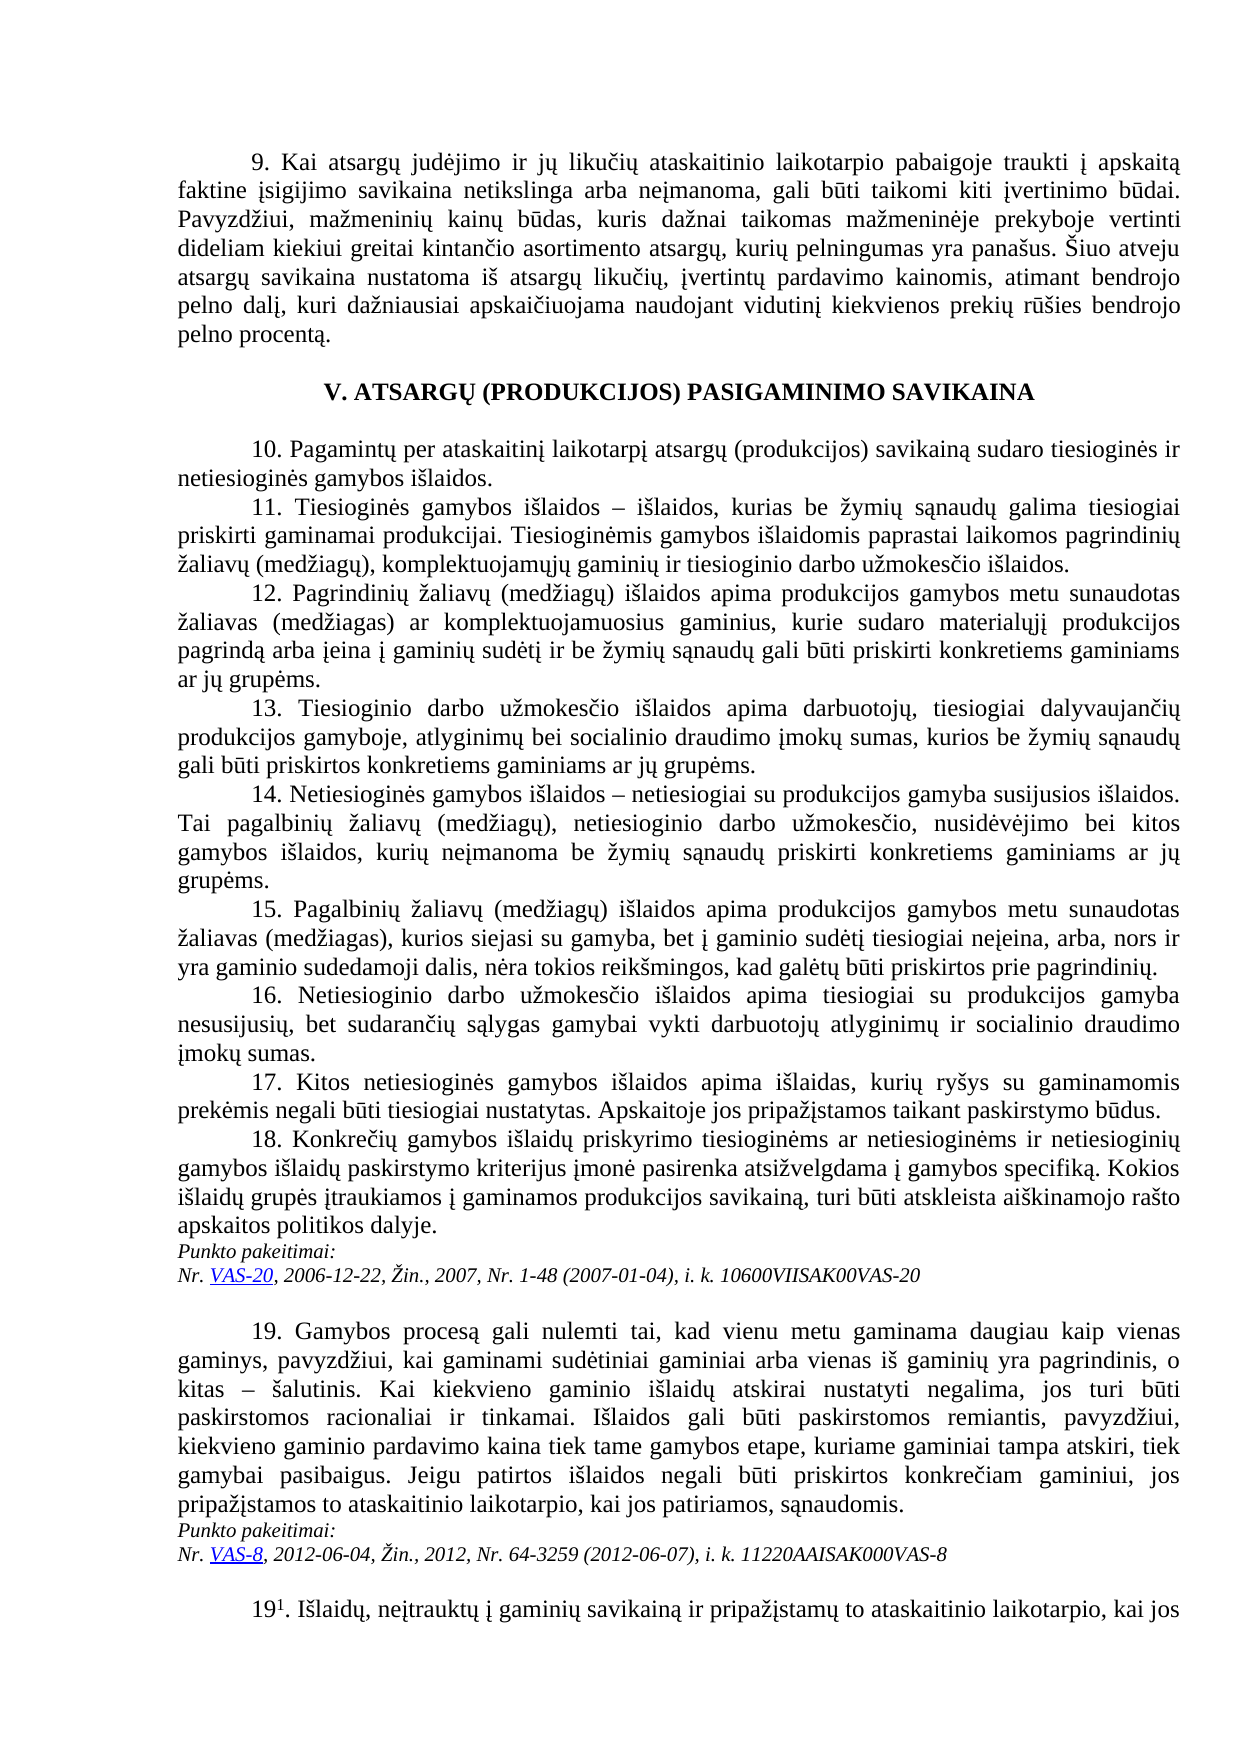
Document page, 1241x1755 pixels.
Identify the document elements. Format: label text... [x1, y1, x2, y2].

text 18. Konkrečių gamybos išlaidų priskyrimo tiesioginėms ar netiesioginėms ir netiesioginių gamybos išlaidų paskirstymo kriterijus įmonė pasirenka atsižvelgdama į gamybos specifiką. Kokios išlaidų grupės įtraukiamos į gaminamos produkcijos savikainą, turi būti atskleista aiškinamojo rašto apskaitos politikos dalyje. [177, 1124, 1181, 1239]
text 11. Tiesioginės gamybos išlaidos – išlaidos, kurias be žymių sąnaudų galima tiesiogiai priskirti gaminamai produkcijai. Tiesioginėmis gamybos išlaidomis paprastai laikomos pagrindinių žaliavų (medžiagų), komplektuojamųjų gaminių ir tiesioginio darbo užmokesčio išlaidos. [177, 492, 1181, 578]
text V. ATSARGŲ (PRODUKCIJOS) PASIGAMINIMO SAVIKAINA [177, 377, 1181, 406]
text Punkto pakeitimai: [177, 1517, 1181, 1542]
text 9. Kai atsargų judėjimo ir jų likučių ataskaitinio laikotarpio pabaigoje traukti į apskaitą faktine įsigijimo savikaina netikslinga arba neįmanoma, gali būti taikomi kiti įvertinimo būdai. Pavyzdžiui, mažmeninių kainų būdas, kuris dažnai taikomas mažmeninėje prekyboje vertinti dideliam kiekiui greitai kintančio asortimento atsargų, kurių pelningumas yra panašus. Šiuo atveju atsargų savikaina nustatoma iš atsargų likučių, įvertintų pardavimo kainomis, atimant bendrojo pelno dalį, kuri dažniausiai apskaičiuojama naudojant vidutinį kiekvienos prekių rūšies bendrojo pelno procentą. [177, 147, 1181, 348]
text 15. Pagalbinių žaliavų (medžiagų) išlaidos apima produkcijos gamybos metu sunaudotas žaliavas (medžiagas), kurios siejasi su gamyba, bet į gaminio sudėtį tiesiogiai neįeina, arba, nors ir yra gaminio sudedamoji dalis, nėra tokios reikšmingos, kad galėtų būti priskirtos prie pagrindinių. [177, 894, 1181, 981]
text Nr. VAS-20, 2006-12-22, Žin., 2007, Nr. 1-48 (2007-01-04), i. k. 10600VIISAK00VAS-20 [177, 1263, 1181, 1287]
text 10. Pagamintų per ataskaitinį laikotarpį atsargų (produkcijos) savikainą sudaro tiesioginės ir netiesioginės gamybos išlaidos. [177, 434, 1181, 492]
text 12. Pagrindinių žaliavų (medžiagų) išlaidos apima produkcijos gamybos metu sunaudotas žaliavas (medžiagas) ar komplektuojamuosius gaminius, kurie sudaro materialųjį produkcijos pagrindą arba įeina į gaminių sudėtį ir be žymių sąnaudų gali būti priskirti konkretiems gaminiams ar jų grupėms. [177, 578, 1181, 693]
text 16. Netiesioginio darbo užmokesčio išlaidos apima tiesiogiai su produkcijos gamyba nesusijusių, bet sudarančių sąlygas gamybai vykti darbuotojų atlyginimų ir socialinio draudimo įmokų sumas. [177, 981, 1181, 1067]
text Nr. VAS-8, 2012-06-04, Žin., 2012, Nr. 64-3259 (2012-06-07), i. k. 11220AAISAK000VAS-8 [177, 1542, 1181, 1566]
text Punkto pakeitimai: [177, 1239, 1181, 1263]
text 191. Išlaidų, neįtrauktų į gaminių savikainą ir pripažįstamų to ataskaitinio laikotarpio, kai jos [177, 1594, 1181, 1623]
text 14. Netiesioginės gamybos išlaidos – netiesiogiai su produkcijos gamyba susijusios išlaidos. Tai pagalbinių žaliavų (medžiagų), netiesioginio darbo užmokesčio, nusidėvėjimo bei kitos gamybos išlaidos, kurių neįmanoma be žymių sąnaudų priskirti konkretiems gaminiams ar jų grupėms. [177, 779, 1181, 894]
text 17. Kitos netiesioginės gamybos išlaidos apima išlaidas, kurių ryšys su gaminamomis prekėmis negali būti tiesiogiai nustatytas. Apskaitoje jos pripažįstamos taikant paskirstymo būdus. [177, 1067, 1181, 1124]
text 13. Tiesioginio darbo užmokesčio išlaidos apima darbuotojų, tiesiogiai dalyvaujančių produkcijos gamyboje, atlyginimų bei socialinio draudimo įmokų sumas, kurios be žymių sąnaudų gali būti priskirtos konkretiems gaminiams ar jų grupėms. [177, 693, 1181, 779]
text 19. Gamybos procesą gali nulemti tai, kad vienu metu gaminama daugiau kaip vienas gaminys, pavyzdžiui, kai gaminami sudėtiniai gaminiai arba vienas iš gaminių yra pagrindinis, o kitas – šalutinis. Kai kiekvieno gaminio išlaidų atskirai nustatyti negalima, jos turi būti paskirstomos racionaliai ir tinkamai. Išlaidos gali būti paskirstomos remiantis, pavyzdžiui, kiekvieno gaminio pardavimo kaina tiek tame gamybos etape, kuriame gaminiai tampa atskiri, tiek gamybai pasibaigus. Jeigu patirtos išlaidos negali būti priskirtos konkrečiam gaminiui, jos pripažįstamos to ataskaitinio laikotarpio, kai jos patiriamos, sąnaudomis. [177, 1316, 1181, 1517]
